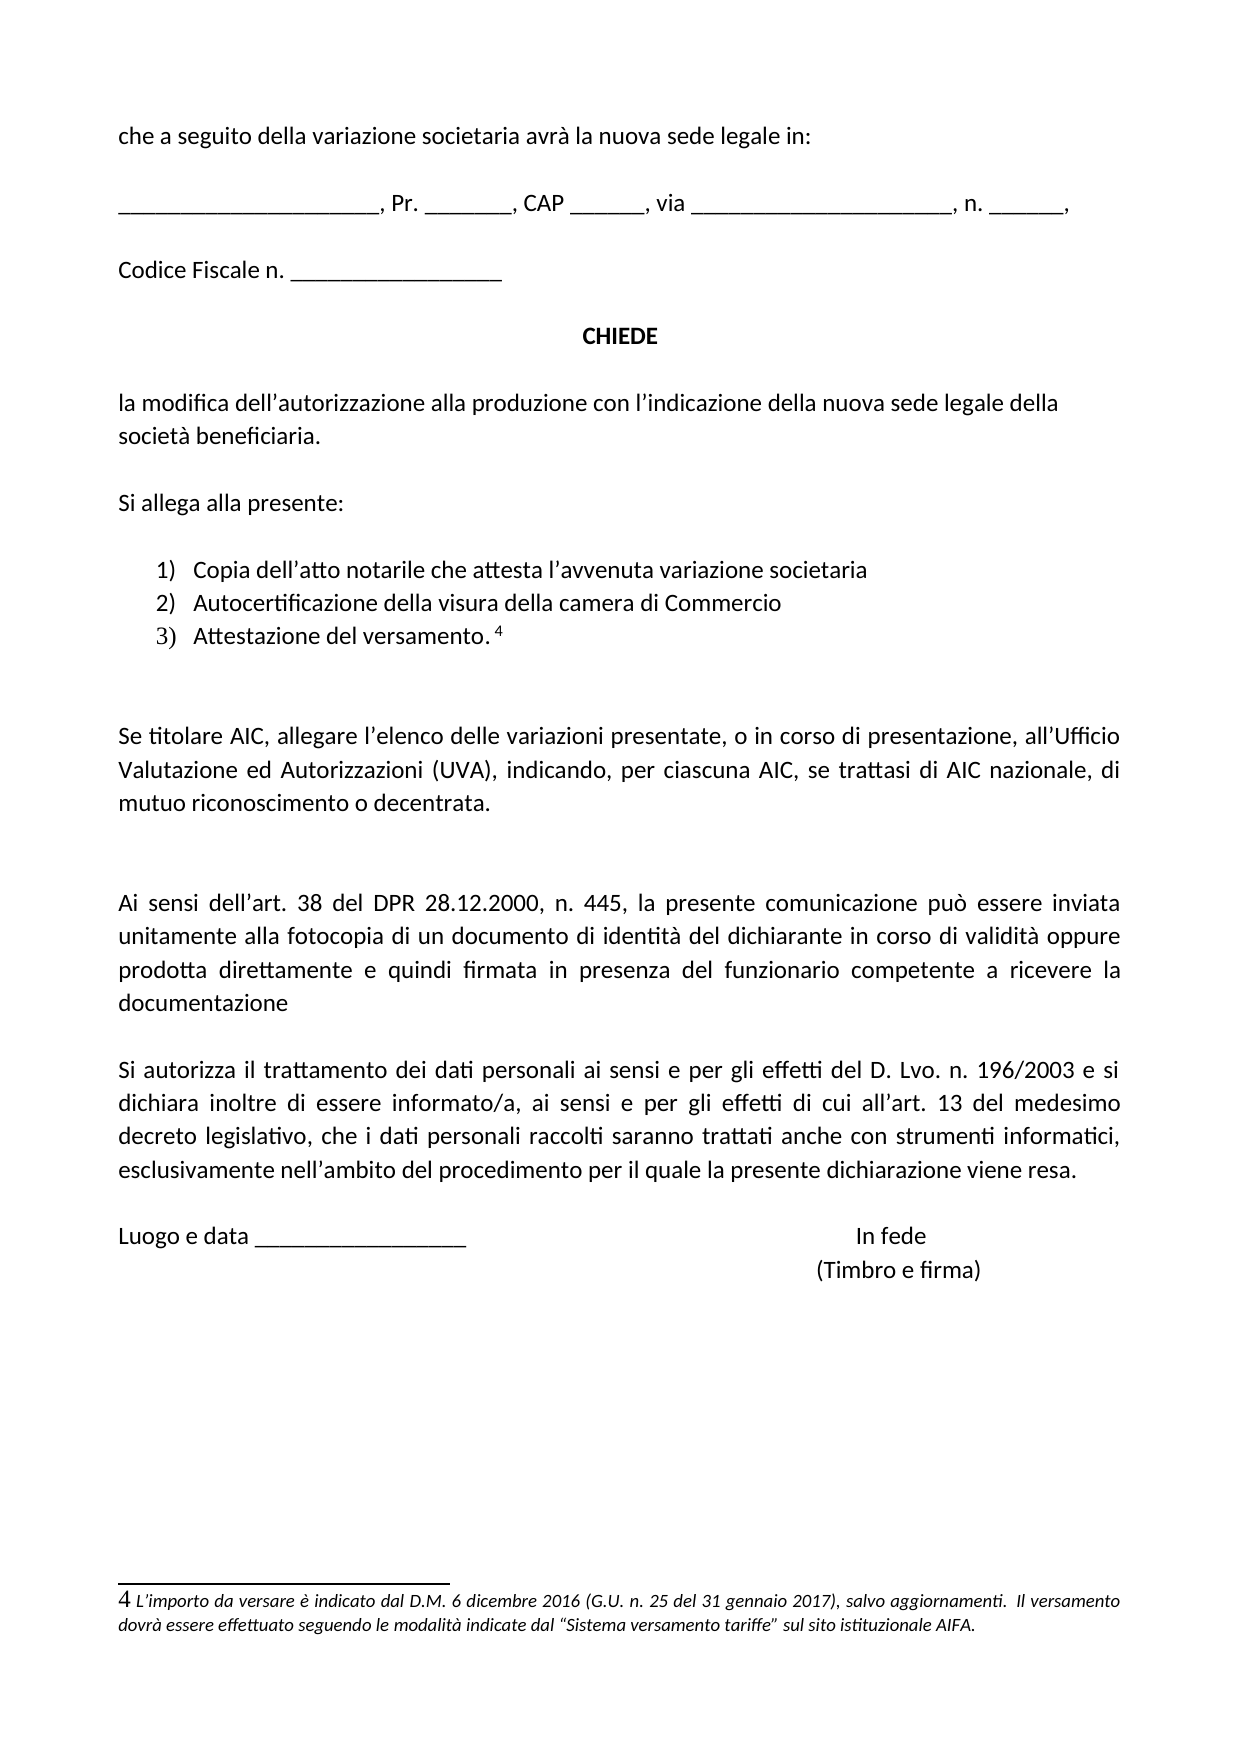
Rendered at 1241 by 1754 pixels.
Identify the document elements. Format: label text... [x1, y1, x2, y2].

text Se titolare AIC, allegare l’elenco delle variazioni presentate, o in corso di presentazione, all’Ufficio Valutazione ed Autorizzazioni (UVA), indicando, per ciascuna AIC, se trattasi di AIC nazionale, di mutuo riconoscimento o decentrata. [118, 718, 1122, 818]
text Luogo e data _________________ In fede [118, 1218, 1122, 1251]
text Codice Fiscale n. _________________ [118, 251, 1122, 285]
text Ai sensi dell’art. 38 del DPR 28.12.2000, n. 445, la presente comunicazione può essere inviata unitamente alla fotocopia di un documento di identità del dichiarante in corso di validità oppure prodotta direttamente e quindi firmata in presenza del funzionario competente a ricevere la documentazione [118, 885, 1122, 1018]
list L’importo da versare è indicato dal D.M. 6 dicembre 2016 (G.U. n. 25 del 31 gennaio 2017), salvo aggiornamenti. Il versamento dovrà essere effettuato seguendo le modalità indicate dal “Sistema versamento tariffe” sul sito istituzionale AIFA. [118, 1584, 1122, 1636]
text CHIEDE [118, 318, 1122, 351]
text Si allega alla presente: [118, 485, 1122, 518]
list Attestazione del versamento. [156, 618, 1130, 651]
text _____________________, Pr. _______, CAP ______, via _____________________, n. ______, [118, 185, 1122, 218]
list Copia dell’atto notarile che attesta l’avvenuta variazione societaria [156, 551, 1122, 585]
list Autocertificazione della visura della camera di Commercio [156, 585, 1122, 618]
text (Timbro e firma) [118, 1251, 1122, 1285]
text Si autorizza il trattamento dei dati personali ai sensi e per gli effetti del D. Lvo. n. 196/2003 e si dichiara inoltre di essere informato/a, ai sensi e per gli effetti di cui all’art. 13 del medesimo decreto legislativo, che i dati personali raccolti saranno trattati anche con strumenti informatici, esclusivamente nell’ambito del procedimento per il quale la presente dichiarazione viene resa. [118, 1051, 1122, 1185]
text la modifica dell’autorizzazione alla produzione con l’indicazione della nuova sede legale della società beneficiaria. [118, 385, 1122, 451]
text che a seguito della variazione societaria avrà la nuova sede legale in: [118, 118, 1122, 151]
